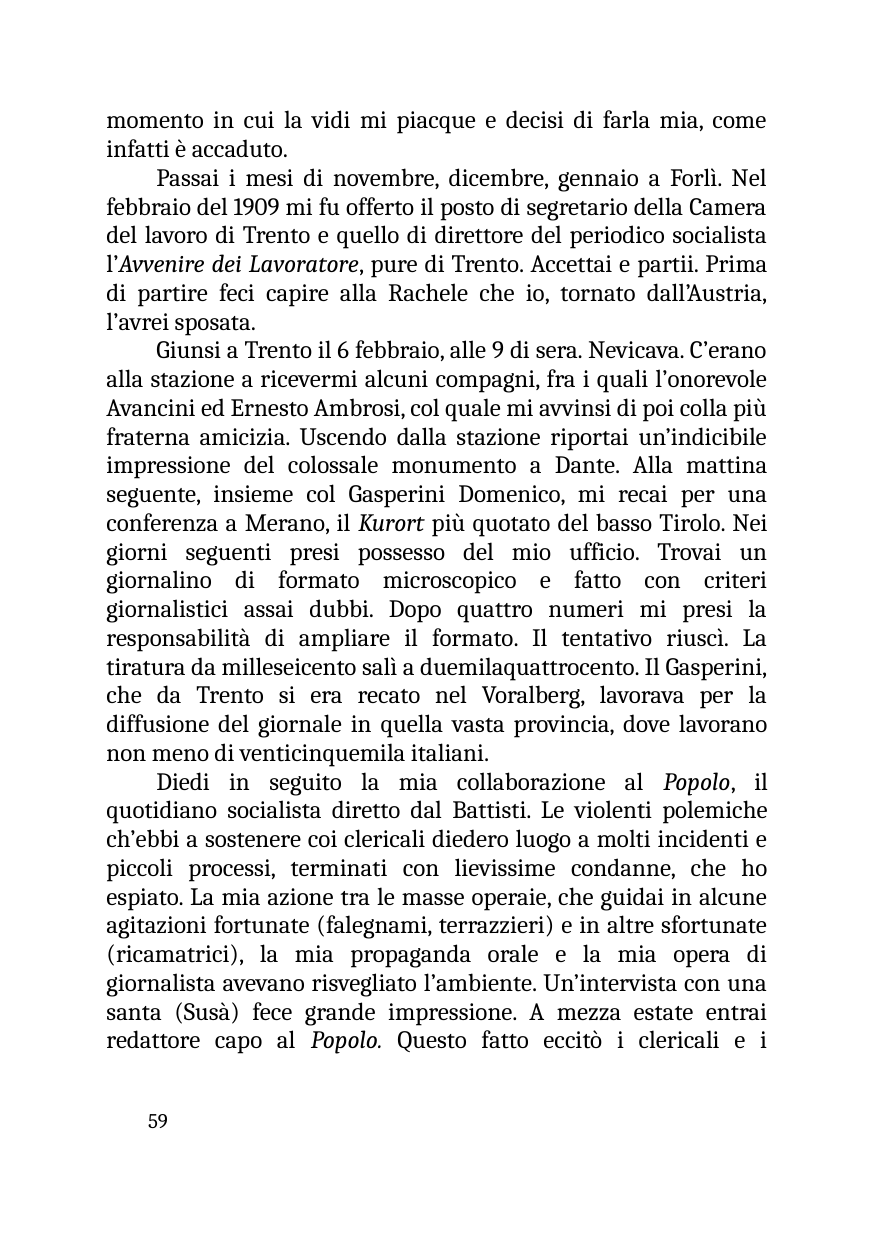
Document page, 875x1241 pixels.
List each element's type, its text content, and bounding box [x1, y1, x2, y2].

text Giunsi a Trento il 6 febbraio, alle 9 di sera. Nevicava. C’erano alla stazione a ricevermi alcuni compagni, fra i quali l’onorevole Avancini ed Ernesto Ambrosi, col quale mi avvinsi di poi colla più fraterna amicizia. Uscendo dalla stazione riportai un’indicibile impressione del colossale monumento a Dante. Alla mattina seguente, insieme col Gasperini Domenico, mi recai per una conferenza a Merano, il Kurort più quotato del basso Tirolo. Nei giorni seguenti presi possesso del mio ufficio. Trovai un giornalino di formato microscopico e fatto con criteri giornalistici assai dubbi. Dopo quattro numeri mi presi la responsabilità di ampliare il formato. Il tentativo riuscì. La tiratura da milleseicento salì a duemilaquattrocento. Il Gasperini, che da Trento si era recato nel Voralberg, lavorava per la diffusione del giornale in quella vasta provincia, dove lavorano non meno di venticinquemila italiani. [106, 336, 768, 767]
text Diedi in seguito la mia collaborazione al Popolo, il quotidiano socialista diretto dal Battisti. Le violenti polemiche ch’ebbi a sostenere coi clericali diedero luogo a molti incidenti e piccoli processi, terminati con lievissime condanne, che ho espiato. La mia azione tra le masse operaie, che guidai in alcune agitazioni fortunate (falegnami, terrazzieri) e in altre sfortunate (ricamatrici), la mia propaganda orale e la mia opera di giornalista avevano risvegliato l’ambiente. Un’intervista con una santa (Susà) fece grande impressione. A mezza estate entrai redattore capo al Popolo. Questo fatto eccitò i clericali e i [106, 767, 768, 1055]
text Passai i mesi di novembre, dicembre, gennaio a Forlì. Nel febbraio del 1909 mi fu offerto il posto di segretario della Camera del lavoro di Trento e quello di direttore del periodico socialista l’Avvenire dei Lavoratore, pure di Trento. Accettai e partii. Prima di partire feci capire alla Rachele che io, tornato dall’Austria, l’avrei sposata. [106, 164, 768, 336]
text momento in cui la vidi mi piacque e decisi di farla mia, come infatti è accaduto. [106, 106, 768, 164]
